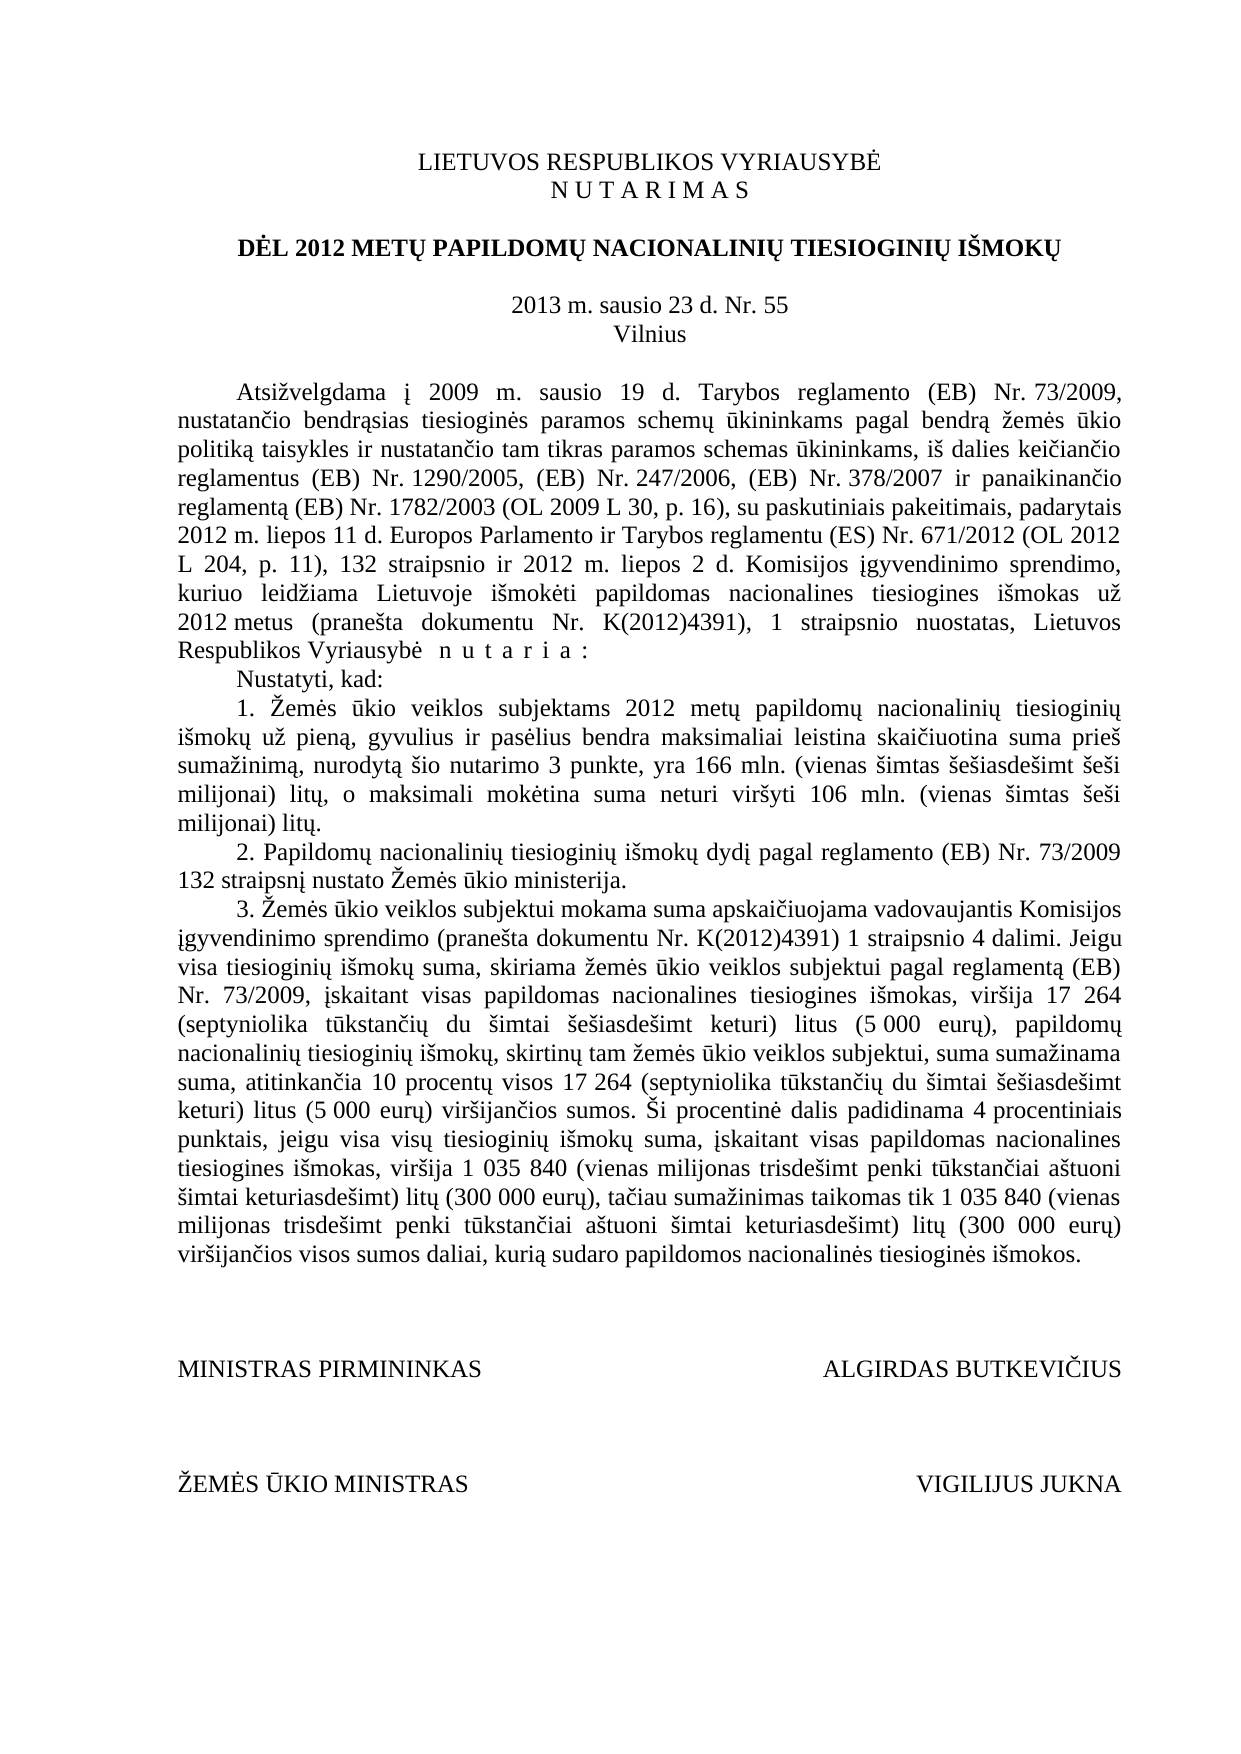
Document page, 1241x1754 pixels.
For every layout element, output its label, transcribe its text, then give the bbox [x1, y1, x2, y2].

text Atsižvelgdama į 2009 m. sausio 19 d. Tarybos reglamento (EB) Nr. 73/2009, nustatančio bendrąsias tiesioginės paramos schemų ūkininkams pagal bendrą žemės ūkio politiką taisykles ir nustatančio tam tikras paramos schemas ūkininkams, iš dalies keičiančio reglamentus (EB) Nr. 1290/2005, (EB) Nr. 247/2006, (EB) Nr. 378/2007 ir panaikinančio reglamentą (EB) Nr. 1782/2003 (OL 2009 L 30, p. 16), su paskutiniais pakeitimais, padarytais 2012 m. liepos 11 d. Europos Parlamento ir Tarybos reglamentu (ES) Nr. 671/2012 (OL 2012 L 204, p. 11), 132 straipsnio ir 2012 m. liepos 2 d. Komisijos įgyvendinimo sprendimo, kuriuo leidžiama Lietuvoje išmokėti papildomas nacionalines tiesiogines išmokas už 2012 metus (pranešta dokumentu Nr. K(2012)4391), 1 straipsnio nuostatas, Lietuvos Respublikos Vyriausybė nutaria: [177, 377, 1122, 664]
text 3. Žemės ūkio veiklos subjektui mokama suma apskaičiuojama vadovaujantis Komisijos įgyvendinimo sprendimo (pranešta dokumentu Nr. K(2012)4391) 1 straipsnio 4 dalimi. Jeigu visa tiesioginių išmokų suma, skiriama žemės ūkio veiklos subjektui pagal reglamentą (EB) Nr. 73/2009, įskaitant visas papildomas nacionalines tiesiogines išmokas, viršija 17 264 (septyniolika tūkstančių du šimtai šešiasdešimt keturi) litus (5 000 eurų), papildomų nacionalinių tiesioginių išmokų, skirtinų tam žemės ūkio veiklos subjektui, suma sumažinama suma, atitinkančia 10 procentų visos 17 264 (septyniolika tūkstančių du šimtai šešiasdešimt keturi) litus (5 000 eurų) viršijančios sumos. Ši procentinė dalis padidinama 4 procentiniais punktais, jeigu visa visų tiesioginių išmokų suma, įskaitant visas papildomas nacionalines tiesiogines išmokas, viršija 1 035 840 (vienas milijonas trisdešimt penki tūkstančiai aštuoni šimtai keturiasdešimt) litų (300 000 eurų), tačiau sumažinimas taikomas tik 1 035 840 (vienas milijonas trisdešimt penki tūkstančiai aštuoni šimtai keturiasdešimt) litų (300 000 eurų) viršijančios visos sumos daliai, kurią sudaro papildomos nacionalinės tiesioginės išmokos. [177, 894, 1122, 1268]
text Vilnius [177, 319, 1122, 348]
text 2. Papildomų nacionalinių tiesioginių išmokų dydį pagal reglamento (EB) Nr. 73/2009 132 straipsnį nustato Žemės ūkio ministerija. [177, 837, 1122, 894]
text NUTARIMAS [177, 176, 1122, 204]
text MINISTRAS PIRMININKAS ALGIRDAS BUTKEVIČIUS [177, 1354, 1122, 1383]
text Lietuvos Respublikos Vyriausybė [177, 147, 1122, 176]
text 1. Žemės ūkio veiklos subjektams 2012 metų papildomų nacionalinių tiesioginių išmokų už pieną, gyvulius ir pasėlius bendra maksimaliai leistina skaičiuotina suma prieš sumažinimą, nurodytą šio nutarimo 3 punkte, yra 166 mln. (vienas šimtas šešiasdešimt šeši milijonai) litų, o maksimali mokėtina suma neturi viršyti 106 mln. (vienas šimtas šeši milijonai) litų. [177, 693, 1122, 837]
text ŽEMĖS ŪKIO MINISTRAS VIGILIJUS JUKNA [177, 1469, 1122, 1498]
text Dėl 2012 METų PAPILDOMŲ NACIONALINIŲ TIESIOGINIŲ IŠMOKŲ [177, 233, 1122, 262]
text 2013 m. sausio 23 d. Nr. 55 [177, 291, 1122, 319]
text Nustatyti, kad: [177, 664, 1122, 693]
